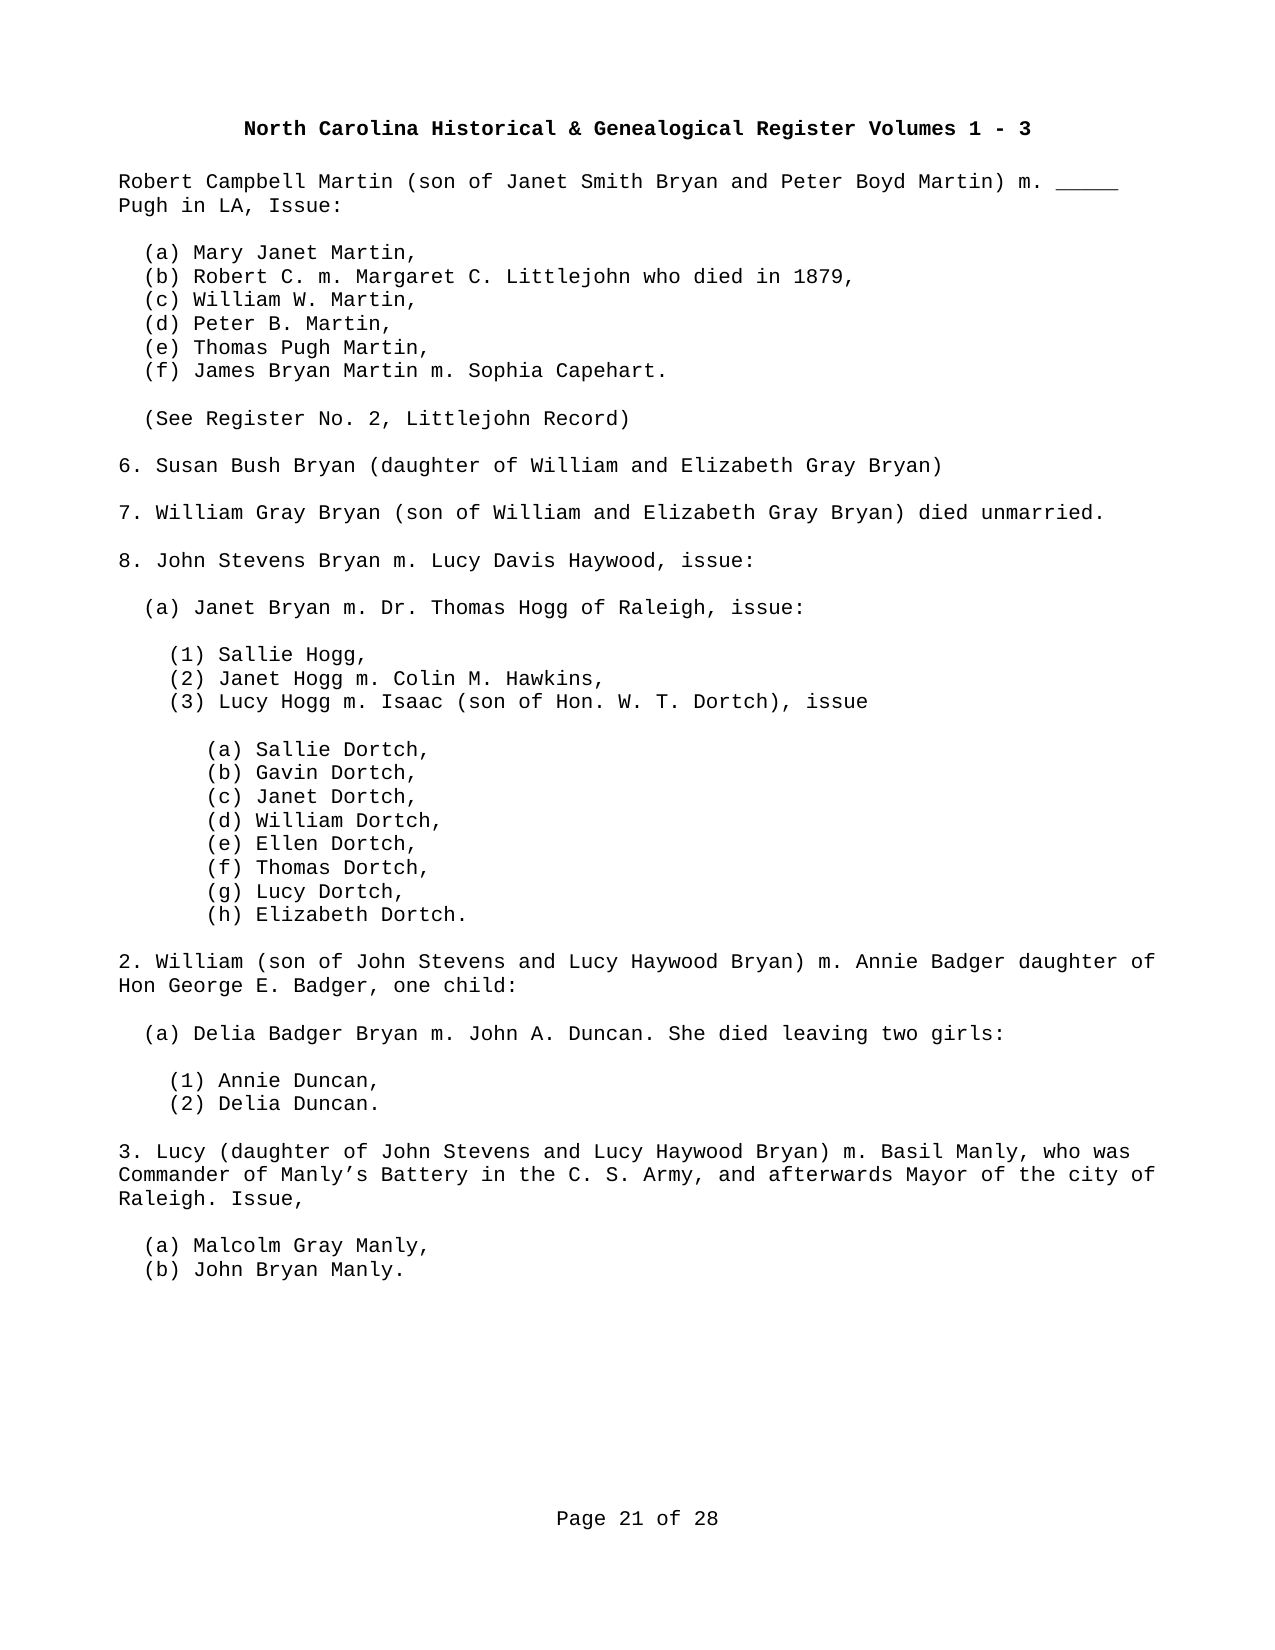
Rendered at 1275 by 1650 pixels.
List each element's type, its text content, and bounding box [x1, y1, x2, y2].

text (a) Mary Janet Martin, [118, 242, 1157, 266]
text (See Register No. 2, Littlejohn Record) [118, 408, 1157, 431]
text 6. Susan Bush Bryan (daughter of William and Elizabeth Gray Bryan) [118, 455, 1157, 479]
text 3. Lucy (daughter of John Stevens and Lucy Haywood Bryan) m. Basil Manly, who was Commander of Manly’s Battery in the C. S. Army, and afterwards Mayor of the city of Raleigh. Issue, [118, 1141, 1157, 1212]
text (d) Peter B. Martin, [118, 313, 1157, 337]
text (b) John Bryan Manly. [118, 1259, 1157, 1283]
text (a) Malcolm Gray Manly, [118, 1235, 1157, 1259]
text (2) Delia Duncan. [118, 1093, 1157, 1117]
text (h) Elizabeth Dortch. [118, 904, 1157, 928]
text (1) Annie Duncan, [118, 1070, 1157, 1093]
text (c) William W. Martin, [118, 289, 1157, 313]
text (1) Sallie Hogg, [118, 644, 1157, 668]
text (2) Janet Hogg m. Colin M. Hawkins, [118, 668, 1157, 691]
text (f) Thomas Dortch, [118, 857, 1157, 881]
text (e) Thomas Pugh Martin, [118, 337, 1157, 360]
text (b) Robert C. m. Margaret C. Littlejohn who died in 1879, [118, 266, 1157, 289]
text (a) Sallie Dortch, [118, 739, 1157, 762]
text 8. John Stevens Bryan m. Lucy Davis Haywood, issue: [118, 549, 1157, 573]
text 2. William (son of John Stevens and Lucy Haywood Bryan) m. Annie Badger daughter of Hon George E. Badger, one child: [118, 952, 1157, 999]
text (b) Gavin Dortch, [118, 762, 1157, 786]
text (e) Ellen Dortch, [118, 833, 1157, 857]
text (a) Delia Badger Bryan m. John A. Duncan. She died leaving two girls: [118, 1022, 1157, 1046]
text (f) James Bryan Martin m. Sophia Capehart. [118, 360, 1157, 384]
text Robert Campbell Martin (son of Janet Smith Bryan and Peter Boyd Martin) m. _____ Pugh in LA, Issue: [118, 171, 1157, 218]
text (c) Janet Dortch, [118, 786, 1157, 810]
text (g) Lucy Dortch, [118, 881, 1157, 904]
text (3) Lucy Hogg m. Isaac (son of Hon. W. T. Dortch), issue [118, 691, 1157, 715]
text 7. William Gray Bryan (son of William and Elizabeth Gray Bryan) died unmarried. [118, 502, 1157, 526]
text (a) Janet Bryan m. Dr. Thomas Hogg of Raleigh, issue: [118, 597, 1157, 621]
text (d) William Dortch, [118, 810, 1157, 833]
